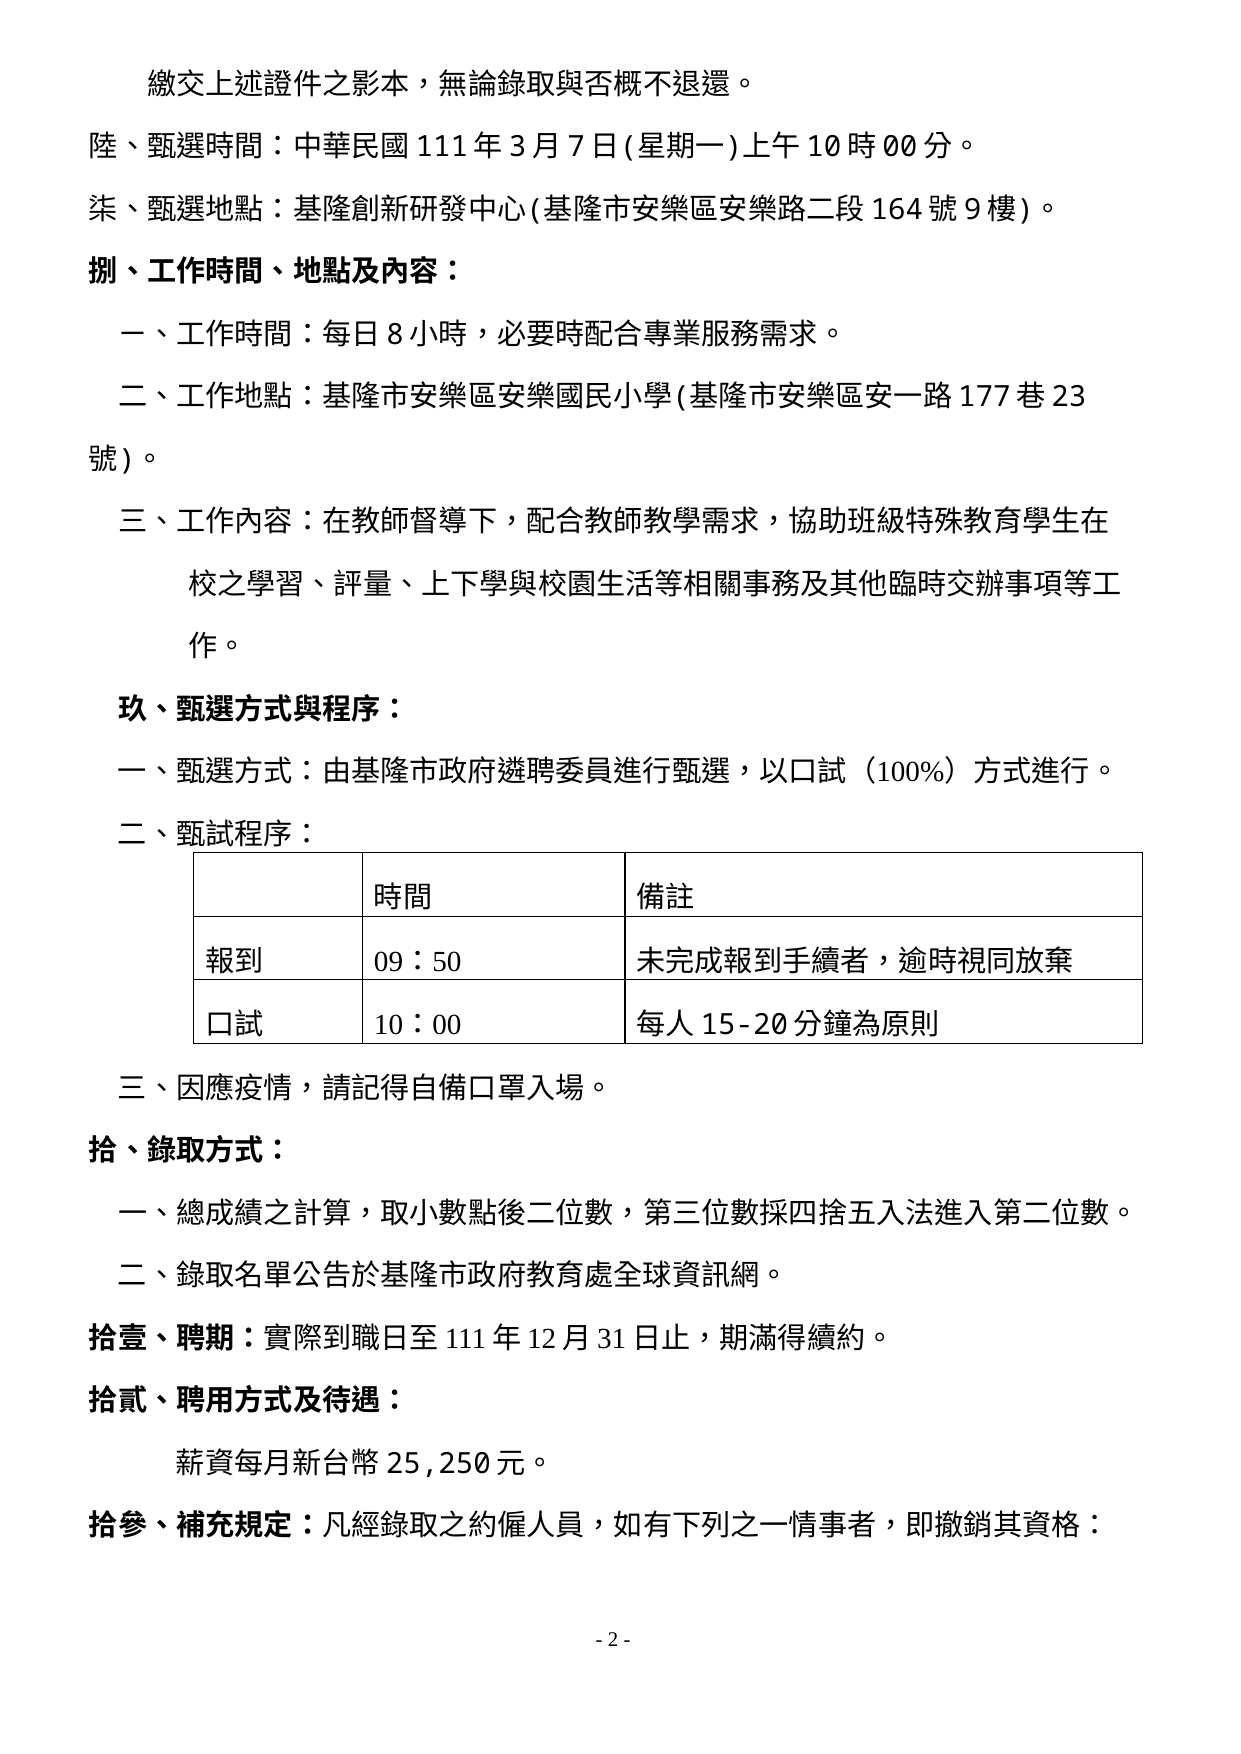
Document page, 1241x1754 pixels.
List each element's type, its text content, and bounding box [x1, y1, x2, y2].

text 拾、錄取方式： [89, 1106, 1137, 1169]
text 玖、甄選方式與程序： [89, 665, 1137, 727]
table_cell 每人15-20分鐘為原則 [626, 980, 1142, 1043]
text 三、因應疫情，請記得自備口罩入場。 [118, 1044, 1137, 1106]
text 拾參、補充規定：凡經錄取之約僱人員，如有下列之一情事者，即撤銷其資格： [89, 1481, 1191, 1544]
table_header 備註 [626, 853, 1142, 916]
text 校之學習、評量、上下學與校園生活等相關事務及其他臨時交辦事項等工 [89, 540, 1137, 602]
text 拾壹、聘期：實際到職日至111年12月31日止，期滿得續約。 [89, 1294, 1191, 1356]
text 一、總成績之計算，取小數點後二位數，第三位數採四捨五入法進入第二位數。 [89, 1169, 1191, 1231]
text ㄧ、工作時間：每日8小時，必要時配合專業服務需求。 [89, 290, 1137, 352]
table_cell 報到 [194, 917, 362, 979]
text 柒、甄選地點：基隆創新研發中心(基隆市安樂區安樂路二段164號9樓)。 [89, 165, 1137, 227]
text 二、錄取名單公告於基隆市政府教育處全球資訊網。 [118, 1231, 1191, 1294]
text 薪資每月新台幣25,250元。 [176, 1419, 1191, 1481]
text 二、工作地點：基隆市安樂區安樂國民小學(基隆市安樂區安一路177巷23號)。 [89, 352, 1137, 477]
text 拾貳、聘用方式及待遇： [89, 1356, 1191, 1419]
text 繳交上述證件之影本，無論錄取與否概不退還。 [89, 40, 1137, 102]
table_cell 10：00 [363, 980, 624, 1043]
text 三、工作內容：在教師督導下，配合教師教學需求，協助班級特殊教育學生在 [89, 477, 1137, 540]
text 作。 [89, 602, 1137, 665]
text 二、甄試程序： [118, 790, 1137, 852]
table_cell 未完成報到手續者，逾時視同放棄 [626, 917, 1142, 979]
text 陸、甄選時間：中華民國111年3月7日(星期一)上午10時00分。 [89, 102, 1137, 165]
table_header 時間 [363, 853, 624, 916]
table_cell 09：50 [363, 917, 624, 979]
text 捌、工作時間、地點及內容： [89, 227, 1137, 290]
table_header [194, 853, 362, 916]
text 一、甄選方式：由基隆市政府遴聘委員進行甄選，以口試（100%）方式進行。 [118, 727, 1137, 790]
table_cell 口試 [194, 980, 362, 1043]
